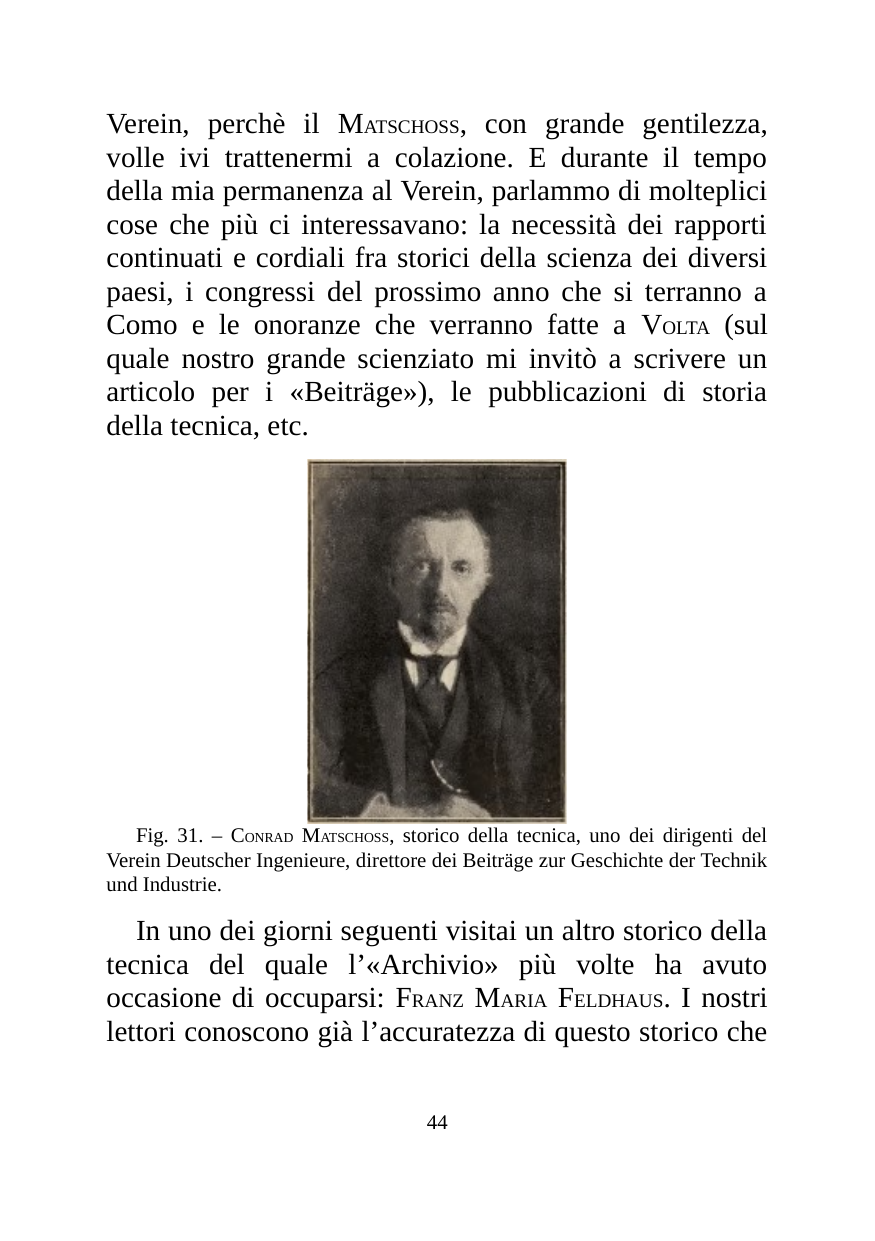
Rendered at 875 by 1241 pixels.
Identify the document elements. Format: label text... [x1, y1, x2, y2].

picture [307, 459, 567, 824]
text In uno dei giorni seguenti visitai un altro storico della tecnica del quale l’«Archivio» più volte ha avuto occasione di occuparsi: Franz Maria Feldhaus. I nostri lettori conoscono già l’accuratezza di questo storico che si serve dei mezzi più moderni della tecnica bibliografica per raggiungere quasi la perfezione nei suoi dati, e sanno forse anche che la sua meticolosità nello spulciare gli errori storici nelle opere di altri ed il fervore con il quale li mette in mostra, gli ha procurato qualche attrito con alcuni colleghi. Frutto accessibile a tutti della sua attività sono il grosso volume Die Technik, più volte ricordato, e che dovrebbe ora escire in una nuova edizione sei volte più estesa della prima, i Tage der Kultur e i Tage der Technik, nei quali da più anni ed in modo sempre diverso egli annota giorno per giorno un avvenimento di storia della scienza e della tecnica, ed infine il periodico «Geschichtsblätter der Technik und Industrie» edito insieme al von Klinkowstroem, che è stato anche più volte ricordato da noi. Ma tutto quanto è apparso sul mercato librario è poca cosa rispetto a quello che egli è riuscito a raccogliere ed ordinare nelle sue schede. Vale la pena trattenersi brevemente a dare una idea del lavoro compiuto. [106, 913, 768, 1047]
text Verein, perchè il Matschoss, con grande gentilezza, volle ivi trattenermi a colazione. E durante il tempo della mia permanenza al Verein, parlammo di molteplici cose che più ci interessavano: la necessità dei rapporti continuati e cordiali fra storici della scienza dei diversi paesi, i congressi del prossimo anno che si terranno a Como e le onoranze che verranno fatte a Volta (sul quale nostro grande scienziato mi invitò a scrivere un articolo per i «Beiträge»), le pubblicazioni di storia della tecnica, etc. [106, 106, 768, 442]
text Fig. 31. – Conrad Matschoss, storico della tecnica, uno dei dirigenti del Verein Deutscher Ingenieure, direttore dei Beiträge zur Geschichte der Technik und Industrie. [106, 823, 768, 896]
